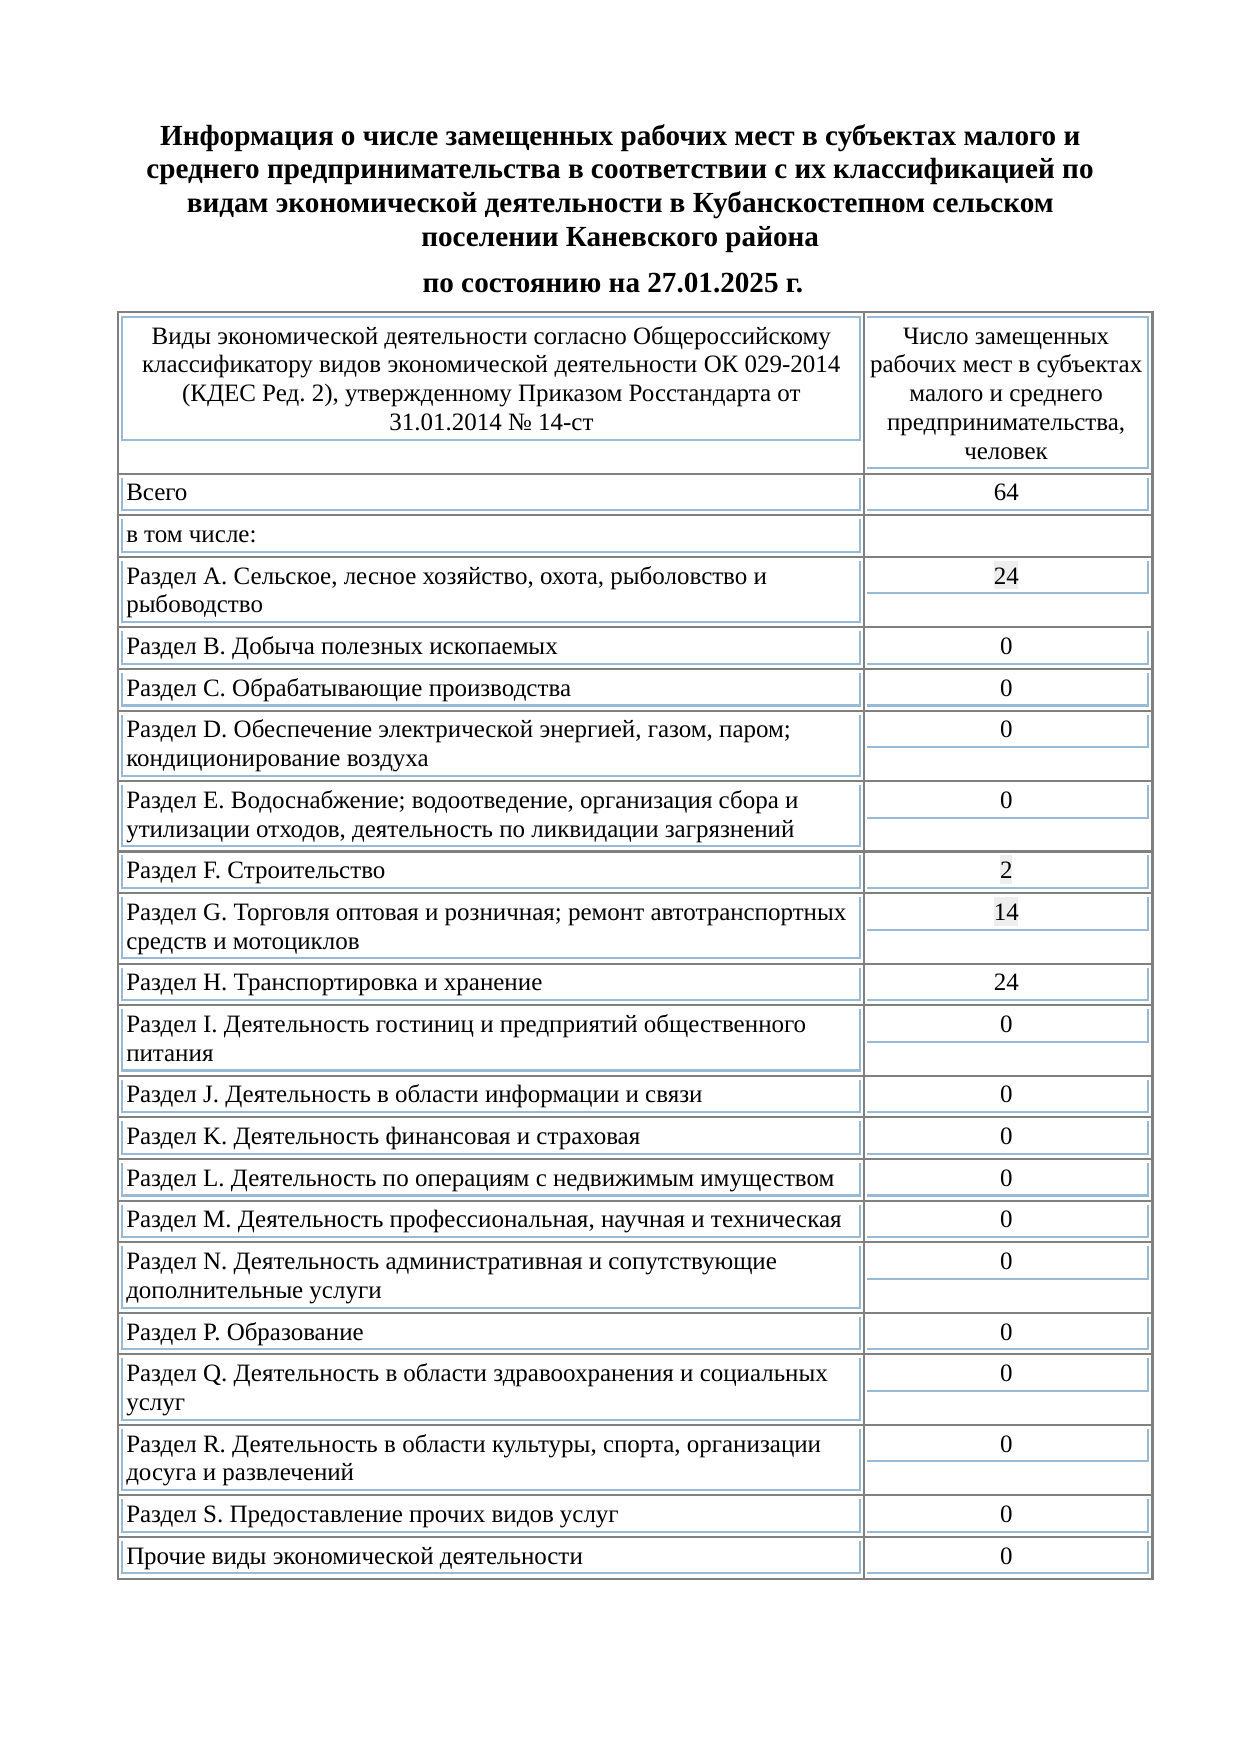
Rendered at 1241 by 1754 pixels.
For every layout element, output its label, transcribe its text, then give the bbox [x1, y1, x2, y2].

table_cell Раздел M. Деятельность профессиональная, научная и техническая [119, 1202, 863, 1241]
table_cell Раздел Q. Деятельность в области здравоохранения и социальных услуг [119, 1355, 863, 1424]
table_cell 0 [865, 1538, 1151, 1577]
table_cell Раздел N. Деятельность административная и сопутствующие дополнительные услуги [119, 1243, 863, 1312]
text Информация о числе замещенных рабочих мест в субъектах малого и среднего предпринимательства в соответствии с их классификацией по видам экономической деятельности в Кубанскостепном сельском поселении Каневского района [118, 118, 1122, 252]
table_cell Раздел В. Добыча полезных ископаемых [119, 628, 863, 668]
table_cell 0 [865, 1006, 1151, 1074]
table_cell Раздел H. Транспортировка и хранение [119, 965, 863, 1004]
table_cell 24 [865, 965, 1151, 1004]
table_cell Раздел K. Деятельность финансовая и страховая [119, 1118, 863, 1158]
table_cell Раздел D. Обеспечение электрической энергией, газом, паром; кондиционирование воздуха [119, 712, 863, 780]
table_cell Раздел А. Сельское, лесное хозяйство, охота, рыболовство и рыбоводство [119, 558, 863, 626]
table_cell 0 [865, 628, 1151, 668]
text по состоянию на 27.01.2025 г. [118, 265, 1107, 298]
table_cell Раздел С. Обрабатывающие производства [119, 670, 863, 709]
table_cell Раздел F. Строительство [119, 853, 863, 892]
table_cell Раздел I. Деятельность гостиниц и предприятий общественного питания [119, 1006, 863, 1074]
table_cell 0 [865, 1118, 1151, 1158]
table_cell 0 [865, 1496, 1151, 1536]
table_header Виды экономической деятельности согласно Общероссийскому классификатору видов экономической деятельности ОК 029-2014 (КДЕС Ред. 2), утвержденному Приказом Росстандарта от 31.01.2014 № 14-ст [119, 313, 863, 472]
table_cell 2 [865, 853, 1151, 892]
table_cell Раздел Е. Водоснабжение; водоотведение, организация сбора и утилизации отходов, деятельность по ликвидации загрязнений [119, 782, 863, 850]
table_cell 0 [865, 670, 1151, 709]
table_cell 0 [865, 782, 1151, 850]
table_cell Всего [119, 475, 863, 514]
table_cell 24 [865, 558, 1151, 626]
table_cell Раздел J. Деятельность в области информации и связи [119, 1077, 863, 1116]
table_cell 64 [865, 475, 1151, 514]
table_cell 14 [865, 894, 1151, 962]
table_cell Раздел P. Образование [119, 1314, 863, 1353]
table_cell 0 [865, 1077, 1151, 1116]
table_cell Раздел G. Торговля оптовая и розничная; ремонт автотранспортных средств и мотоциклов [119, 894, 863, 962]
table_cell 0 [865, 1202, 1151, 1241]
table_cell 0 [865, 712, 1151, 780]
table_cell Раздел L. Деятельность по операциям с недвижимым имуществом [119, 1160, 863, 1199]
table_cell Прочие виды экономической деятельности [119, 1538, 863, 1577]
table_cell Раздел R. Деятельность в области культуры, спорта, организации досуга и развлечений [119, 1426, 863, 1494]
table_cell 0 [865, 1160, 1151, 1199]
table_cell 0 [865, 1243, 1151, 1312]
table_header Число замещенных рабочих мест в субъектах малого и среднего предпринимательства, человек [865, 313, 1151, 472]
table_cell 0 [865, 1355, 1151, 1424]
table_cell [865, 516, 1151, 556]
table_cell в том числе: [119, 516, 863, 556]
table_cell 0 [865, 1314, 1151, 1353]
table_cell 0 [865, 1426, 1151, 1494]
table_cell Раздел S. Предоставление прочих видов услуг [119, 1496, 863, 1536]
